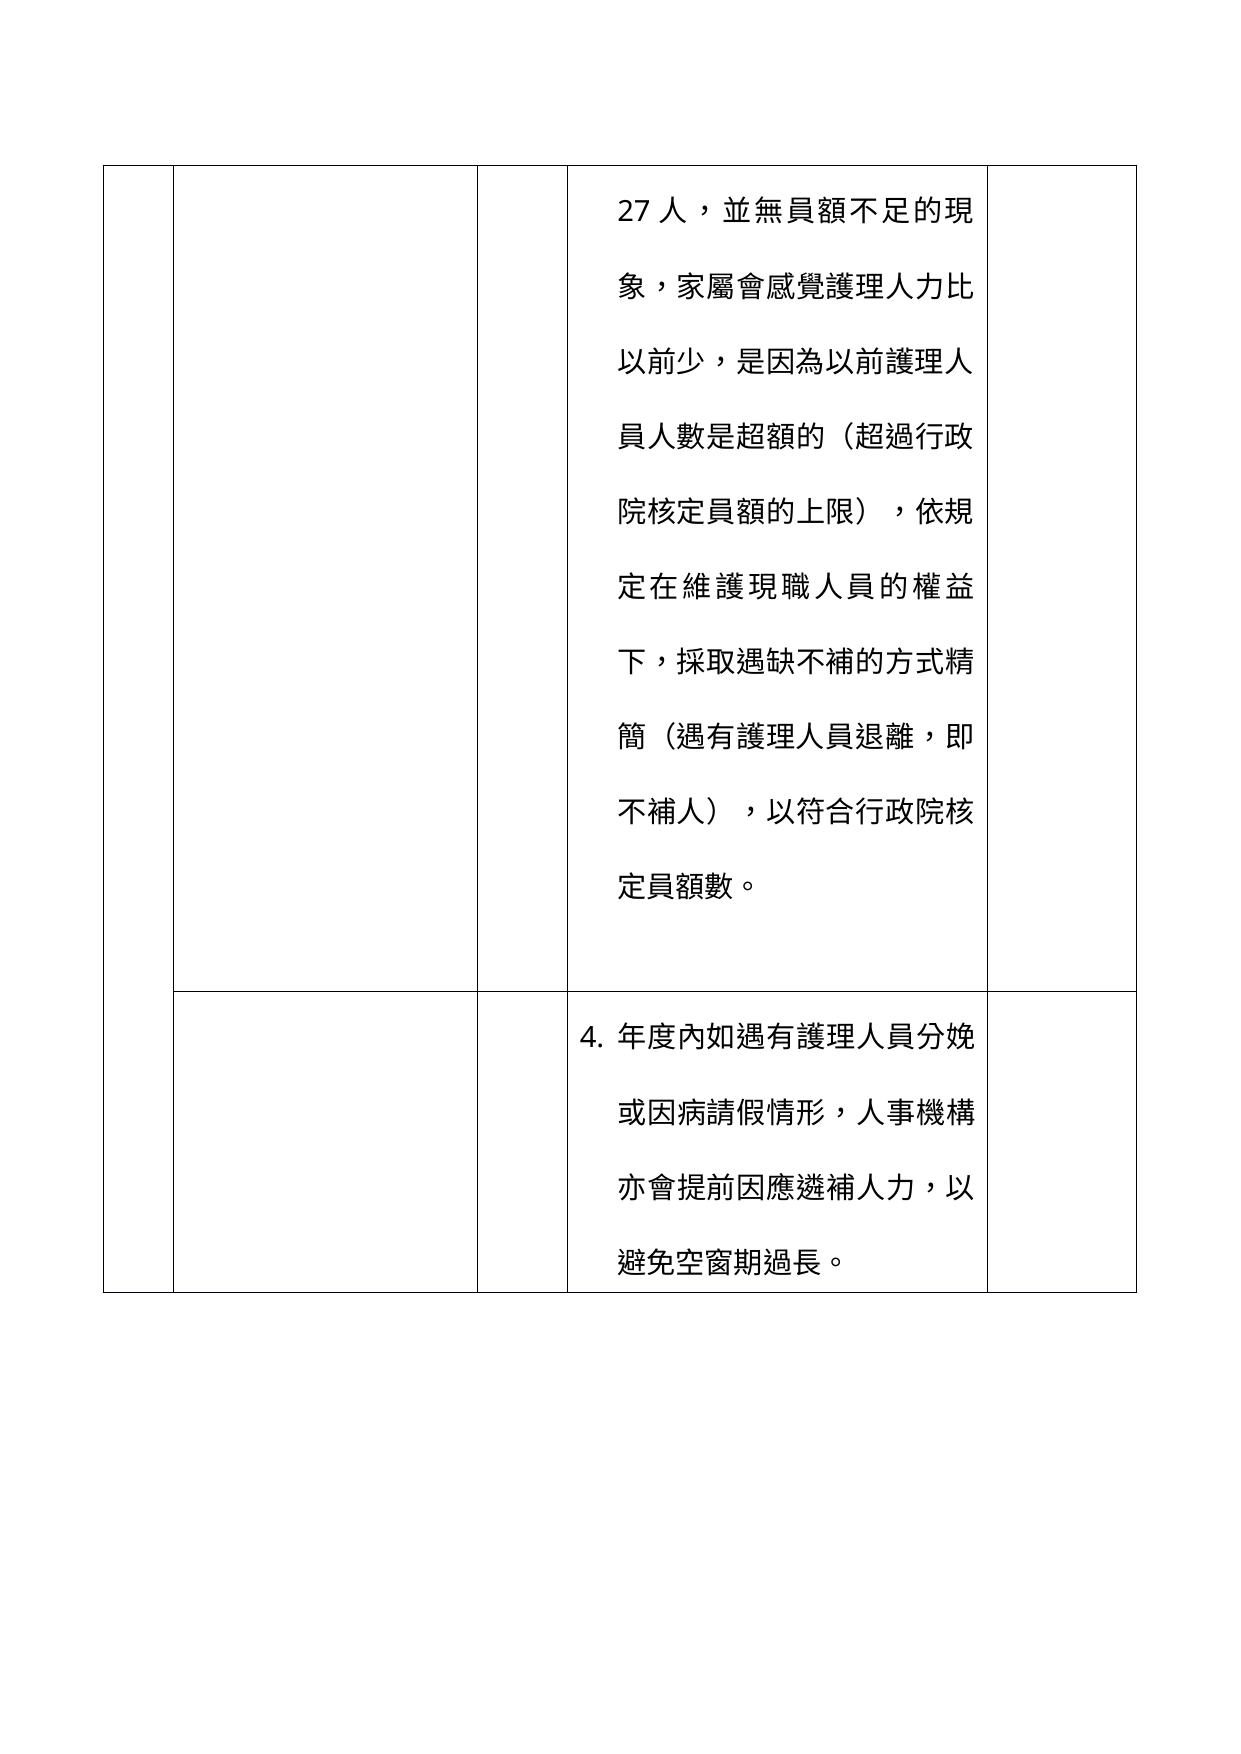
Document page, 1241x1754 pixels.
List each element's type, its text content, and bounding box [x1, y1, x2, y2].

table_cell [478, 992, 567, 1292]
table_cell [174, 166, 477, 991]
table_cell 護理科： 本中心護理人員係依據老人福利機構設立標準並加計例假係數進用，目前進用人數為27人，照顧服務員人數亦比照設置，不足數以外包人力補充。 人事機構： 本中心依據「老人福利機構設立標準」規定，以進住的型態（養護、長照及失智床位）及現有住民人數，至少應配置護理人力17名。（未來滿床位時，至少應配置護理人力為19名） 再者，本中心係公立機構，護理人力的編制上限，要以行政院核定為準，目前得配置上限為27名。（未來滿床位時，得配置上限為29名） 查本中心現有護理人數即27人，並無員額不足的現象，家屬會感覺護理人力比以前少，是因為以前護理人員人數是超額的（超過行政院核定員額的上限），依規定在維護現職人員的權益下，採取遇缺不補的方式精簡（遇有護理人員退離，即不補人），以符合行政院核定員額數。 [568, 166, 987, 991]
table_cell [988, 992, 1136, 1292]
table_cell 年度內如遇有護理人員分娩或因病請假情形，人事機構亦會提前因應遴補人力，以避免空窗期過長。 [568, 992, 987, 1292]
table_cell [988, 166, 1136, 991]
table_cell [478, 166, 567, 991]
table_cell [174, 992, 477, 1292]
table_cell [104, 166, 173, 1292]
